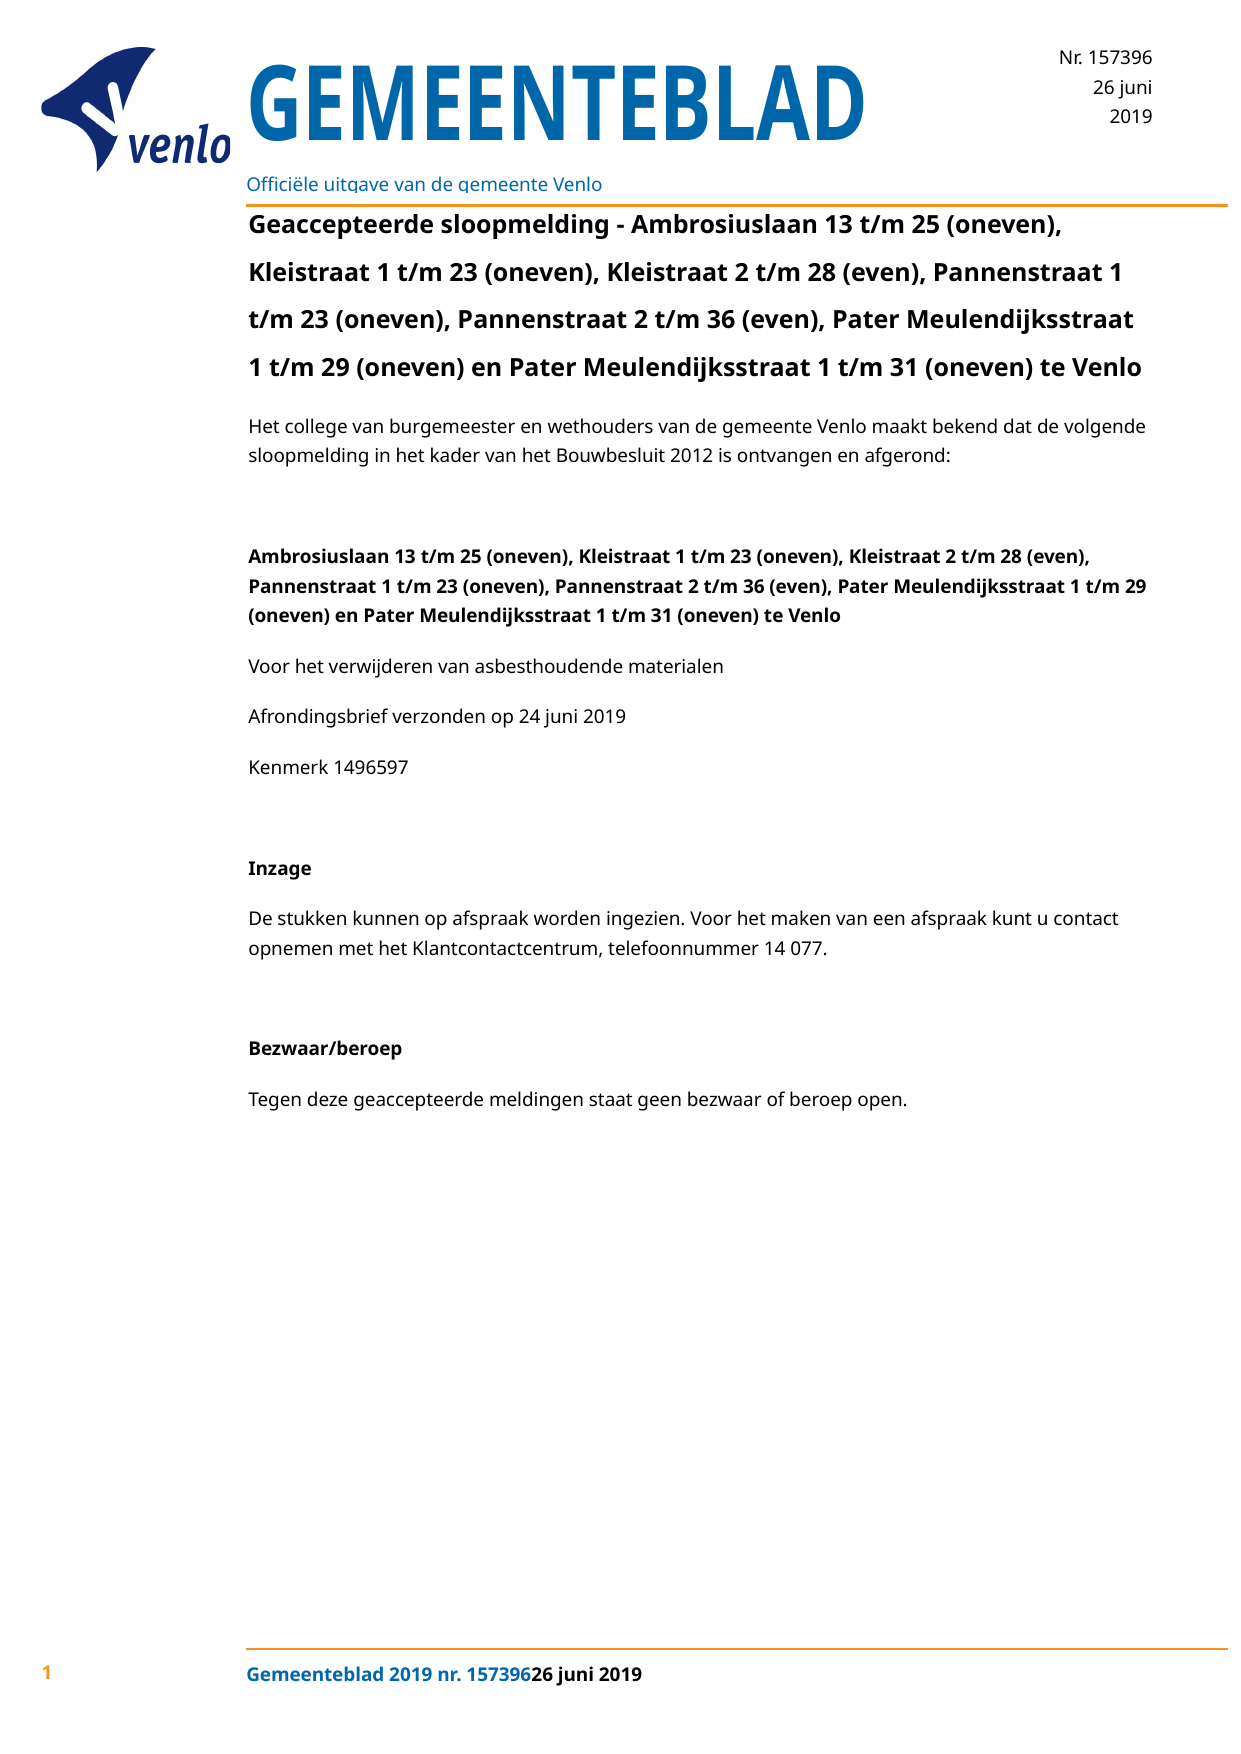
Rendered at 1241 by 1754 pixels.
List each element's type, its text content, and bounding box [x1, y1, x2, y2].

text Voor het verwijderen van asbesthoudende materialen [248, 653, 1152, 679]
text Kenmerk 1496597 [248, 754, 1152, 780]
picture [41, 47, 231, 172]
text Tegen deze geaccepteerde meldingen staat geen bezwaar of beroep open. [248, 1086, 1152, 1112]
text Ambrosiuslaan 13 t/m 25 (oneven), Kleistraat 1 t/m 23 (oneven), Kleistraat 2 t/m 28 (even), Pannenstraat 1 t/m 23 (oneven), Pannenstraat 2 t/m 36 (even), Pater Meulendijksstraat 1 t/m 29 (oneven) en Pater Meulendijksstraat 1 t/m 31 (oneven) te Venlo [248, 543, 1152, 628]
text De stukken kunnen op afspraak worden ingezien. Voor het maken van een afspraak kunt u contact opnemen met het Klantcontactcentrum, telefoonnummer 14 077. [248, 905, 1152, 961]
text Het college van burgemeester en wethouders van de gemeente Venlo maakt bekend dat de volgende sloopmelding in het kader van het Bouwbesluit 2012 is ontvangen en afgerond: [248, 413, 1152, 468]
text Inzage [248, 855, 1152, 881]
text Afrondingsbrief verzonden op 24 juni 2019 [248, 703, 1152, 729]
text Geaccepteerde sloopmelding - Ambrosiuslaan 13 t/m 25 (oneven), Kleistraat 1 t/m 23 (oneven), Kleistraat 2 t/m 28 (even), Pannenstraat 1 t/m 23 (oneven), Pannenstraat 2 t/m 36 (even), Pater Meulendijksstraat 1 t/m 29 (oneven) en Pater Meulendijksstraat 1 t/m 31 (oneven) te Venlo [248, 207, 1152, 384]
text Bezwaar/beroep [248, 1036, 1152, 1061]
